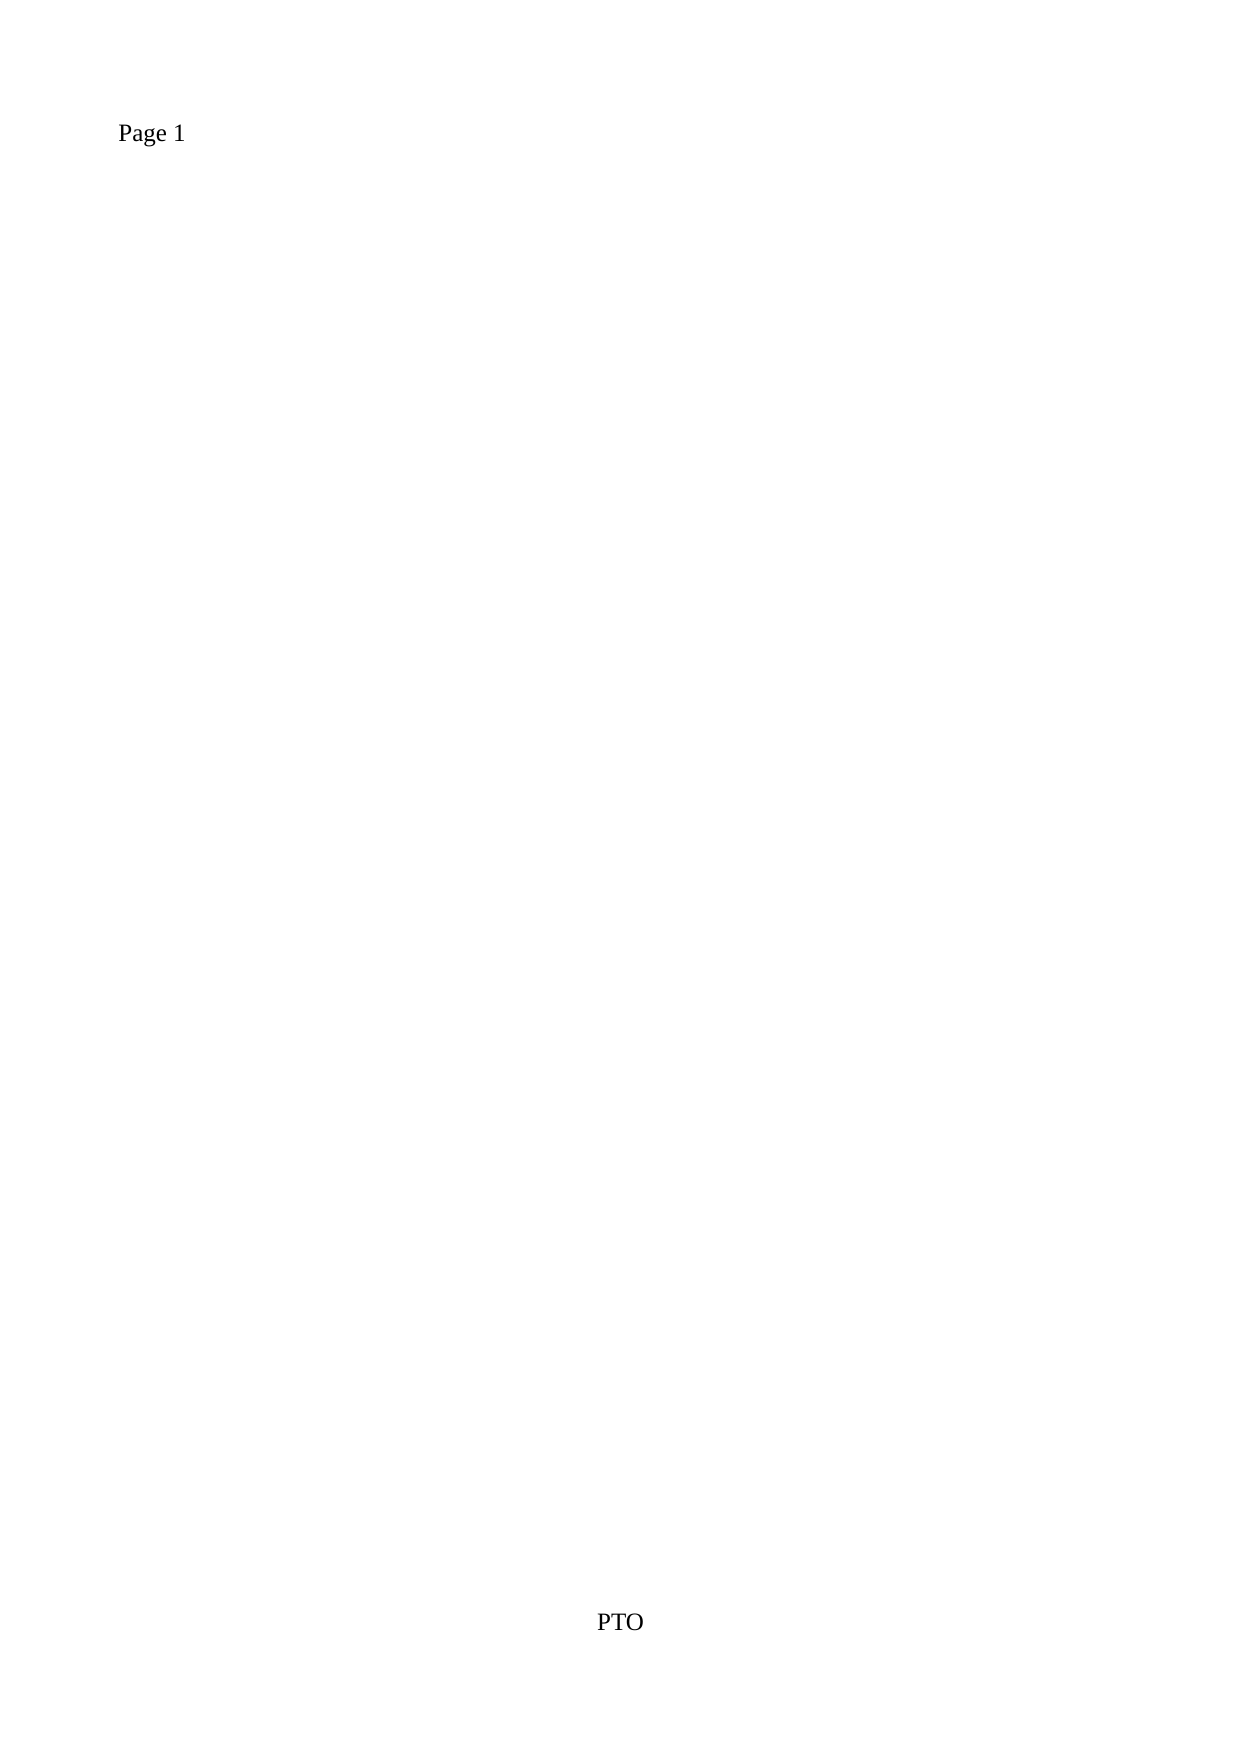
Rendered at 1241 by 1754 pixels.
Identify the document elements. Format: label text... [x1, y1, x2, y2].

text Page 1 [118, 118, 1122, 147]
